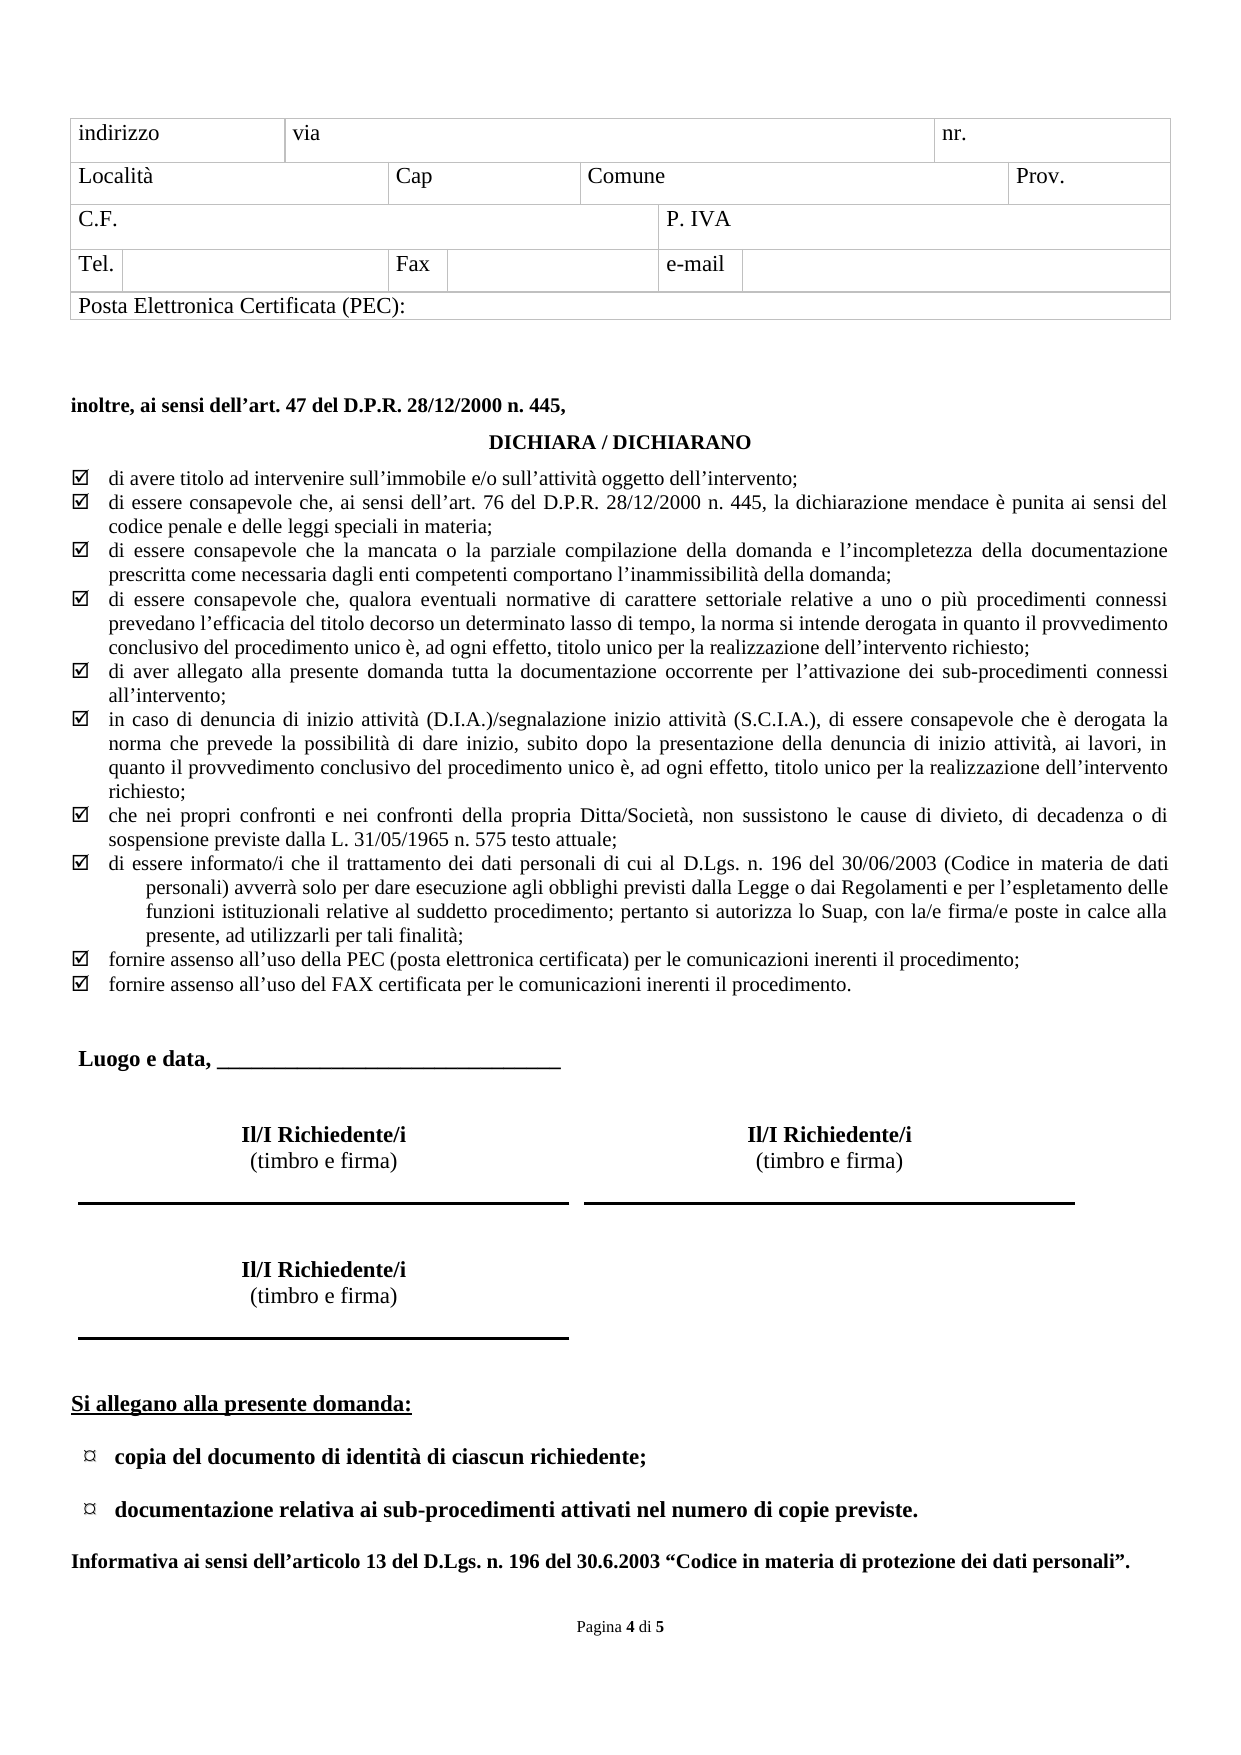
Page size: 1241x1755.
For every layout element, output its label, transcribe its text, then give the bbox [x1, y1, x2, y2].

table_cell Fax [389, 250, 447, 291]
table_cell [123, 250, 388, 291]
table_cell e-mail [659, 250, 742, 291]
table_cell Posta Elettronica Certificata (PEC): [71, 293, 1170, 319]
table_cell Cap [389, 163, 580, 204]
table_cell [743, 250, 1170, 291]
list di essere consapevole che, ai sensi dell’art. 76 del D.P.R. 28/12/2000 n. 445, la dichiarazione mendace è punita ai sensi del codice penale e delle leggi speciali in materia; [71, 490, 1169, 538]
text documentazione relativa ai sub-procedimenti attivati nel numero di copie previste. [83, 1496, 1169, 1522]
table_cell C.F. [71, 205, 658, 249]
list di essere informato/i che il trattamento dei dati personali di cui al D.Lgs. n. 196 del 30/06/2003 (Codice in materia de dati personali) avverrà solo per dare esecuzione agli obblighi previsti dalla Legge o dai Regolamenti e per l’espletamento delle funzioni istituzionali relative al suddetto procedimento; pertanto si autorizza lo Suap, con la/e firma/e poste in calce alla presente, ad utilizzarli per tali finalità; [71, 851, 1169, 947]
table_cell Comune [581, 163, 1008, 204]
table_cell [577, 1073, 1082, 1121]
table_cell indirizzo [71, 119, 284, 162]
list in caso di denuncia di inizio attività (D.I.A.)/segnalazione inizio attività (S.C.I.A.), di essere consapevole che è derogata la norma che prevede la possibilità di dare inizio, subito dopo la presentazione della denuncia di inizio attività, ai lavori, in quanto il provvedimento conclusivo del procedimento unico è, ad ogni effetto, titolo unico per la realizzazione dell’intervento richiesto; [71, 707, 1169, 803]
table_cell nr. [935, 119, 1170, 162]
text inoltre, ai sensi dell’art. 47 del D.P.R. 28/12/2000 n. 445, [71, 393, 1169, 417]
list che nei propri confronti e nei confronti della propria Ditta/Società, non sussistono le cause di divieto, di decadenza o di sospensione previste dalla L. 31/05/1965 n. 575 testo attuale; [71, 803, 1169, 851]
table_cell [448, 250, 658, 291]
table_header Il/I Richiedente/i (timbro e firma) [71, 1256, 577, 1308]
text Informativa ai sensi dell’articolo 13 del D.Lgs. n. 196 del 30.6.2003 “Codice in materia di protezione dei dati personali”. [71, 1548, 1169, 1573]
table_cell [71, 1309, 577, 1366]
list fornire assenso all’uso del FAX certificata per le comunicazioni inerenti il procedimento. [71, 971, 1169, 996]
table_header Luogo e data, ______________________________ [71, 1046, 577, 1073]
text DICHIARA / DICHIARANO [71, 429, 1169, 454]
text Si allegano alla presente domanda: [71, 1390, 1169, 1417]
table_cell [71, 1174, 577, 1232]
table_cell via [286, 119, 934, 162]
table_cell Prov. [1009, 163, 1170, 204]
text copia del documento di identità di ciascun richiedente; [83, 1443, 1169, 1469]
list di aver allegato alla presente domanda tutta la documentazione occorrente per l’attivazione dei sub-procedimenti connessi all’intervento; [71, 659, 1169, 707]
table_cell Il/I Richiedente/i (timbro e firma) [577, 1121, 1082, 1174]
table_cell Tel. [71, 250, 122, 291]
table_cell [71, 1073, 577, 1121]
table_header [577, 1046, 1082, 1073]
list di essere consapevole che la mancata o la parziale compilazione della domanda e l’incompletezza della documentazione prescritta come necessaria dagli enti competenti comportano l’inammissibilità della domanda; [71, 538, 1169, 586]
list di essere consapevole che, qualora eventuali normative di carattere settoriale relative a uno o più procedimenti connessi prevedano l’efficacia del titolo decorso un determinato lasso di tempo, la norma si intende derogata in quanto il provvedimento conclusivo del procedimento unico è, ad ogni effetto, titolo unico per la realizzazione dell’intervento richiesto; [71, 586, 1169, 659]
table_cell Località [71, 163, 388, 204]
table_cell Il/I Richiedente/i (timbro e firma) [71, 1121, 577, 1174]
table_cell [577, 1174, 1082, 1232]
list di avere titolo ad intervenire sull’immobile e/o sull’attività oggetto dell’intervento; [71, 466, 1169, 490]
table_cell P. IVA [659, 205, 1170, 249]
list fornire assenso all’uso della PEC (posta elettronica certificata) per le comunicazioni inerenti il procedimento; [71, 947, 1169, 971]
